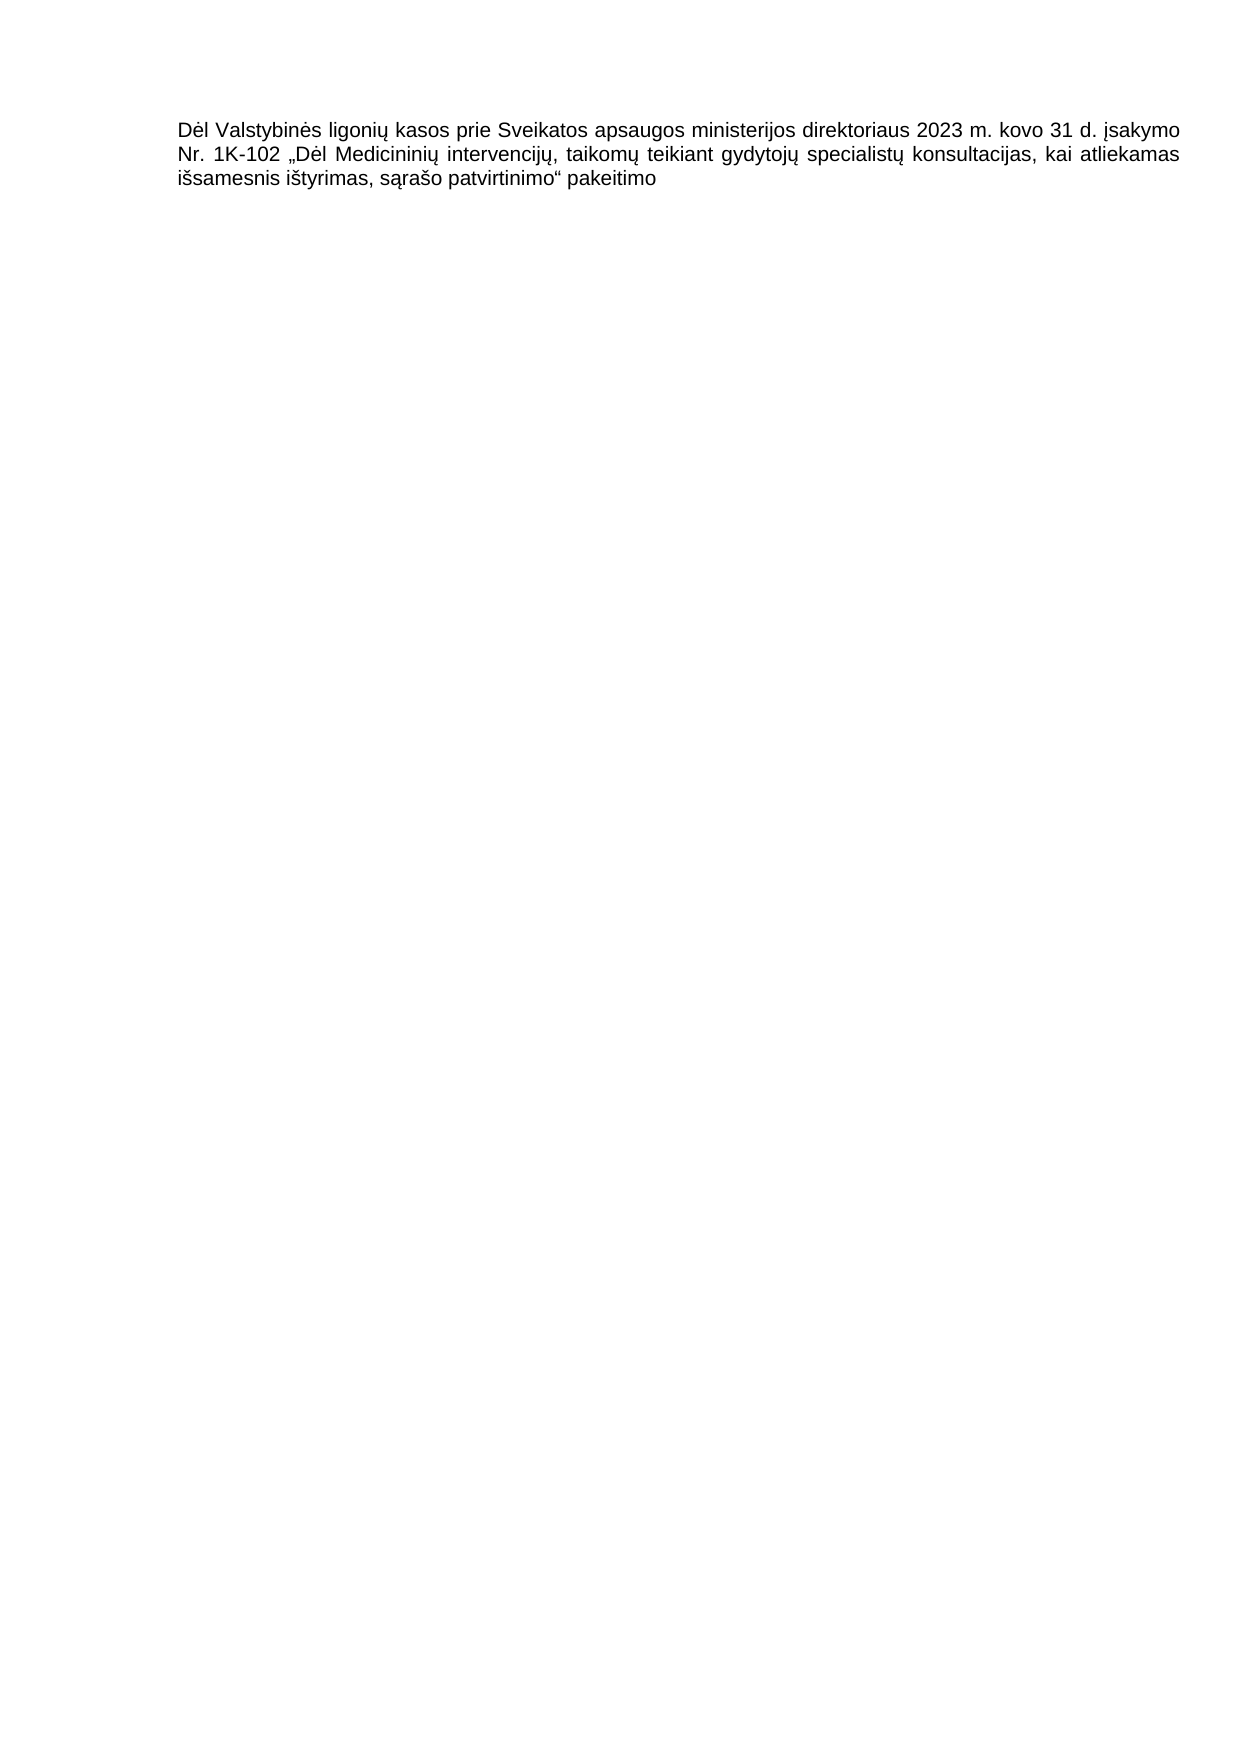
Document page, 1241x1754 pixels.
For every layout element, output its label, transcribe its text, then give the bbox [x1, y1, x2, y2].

text Dėl Valstybinės ligonių kasos prie Sveikatos apsaugos ministerijos direktoriaus 2023 m. kovo 31 d. įsakymo Nr. 1K-102 „Dėl Medicininių intervencijų, taikomų teikiant gydytojų specialistų konsultacijas, kai atliekamas išsamesnis ištyrimas, sąrašo patvirtinimo“ pakeitimo [177, 118, 1181, 190]
